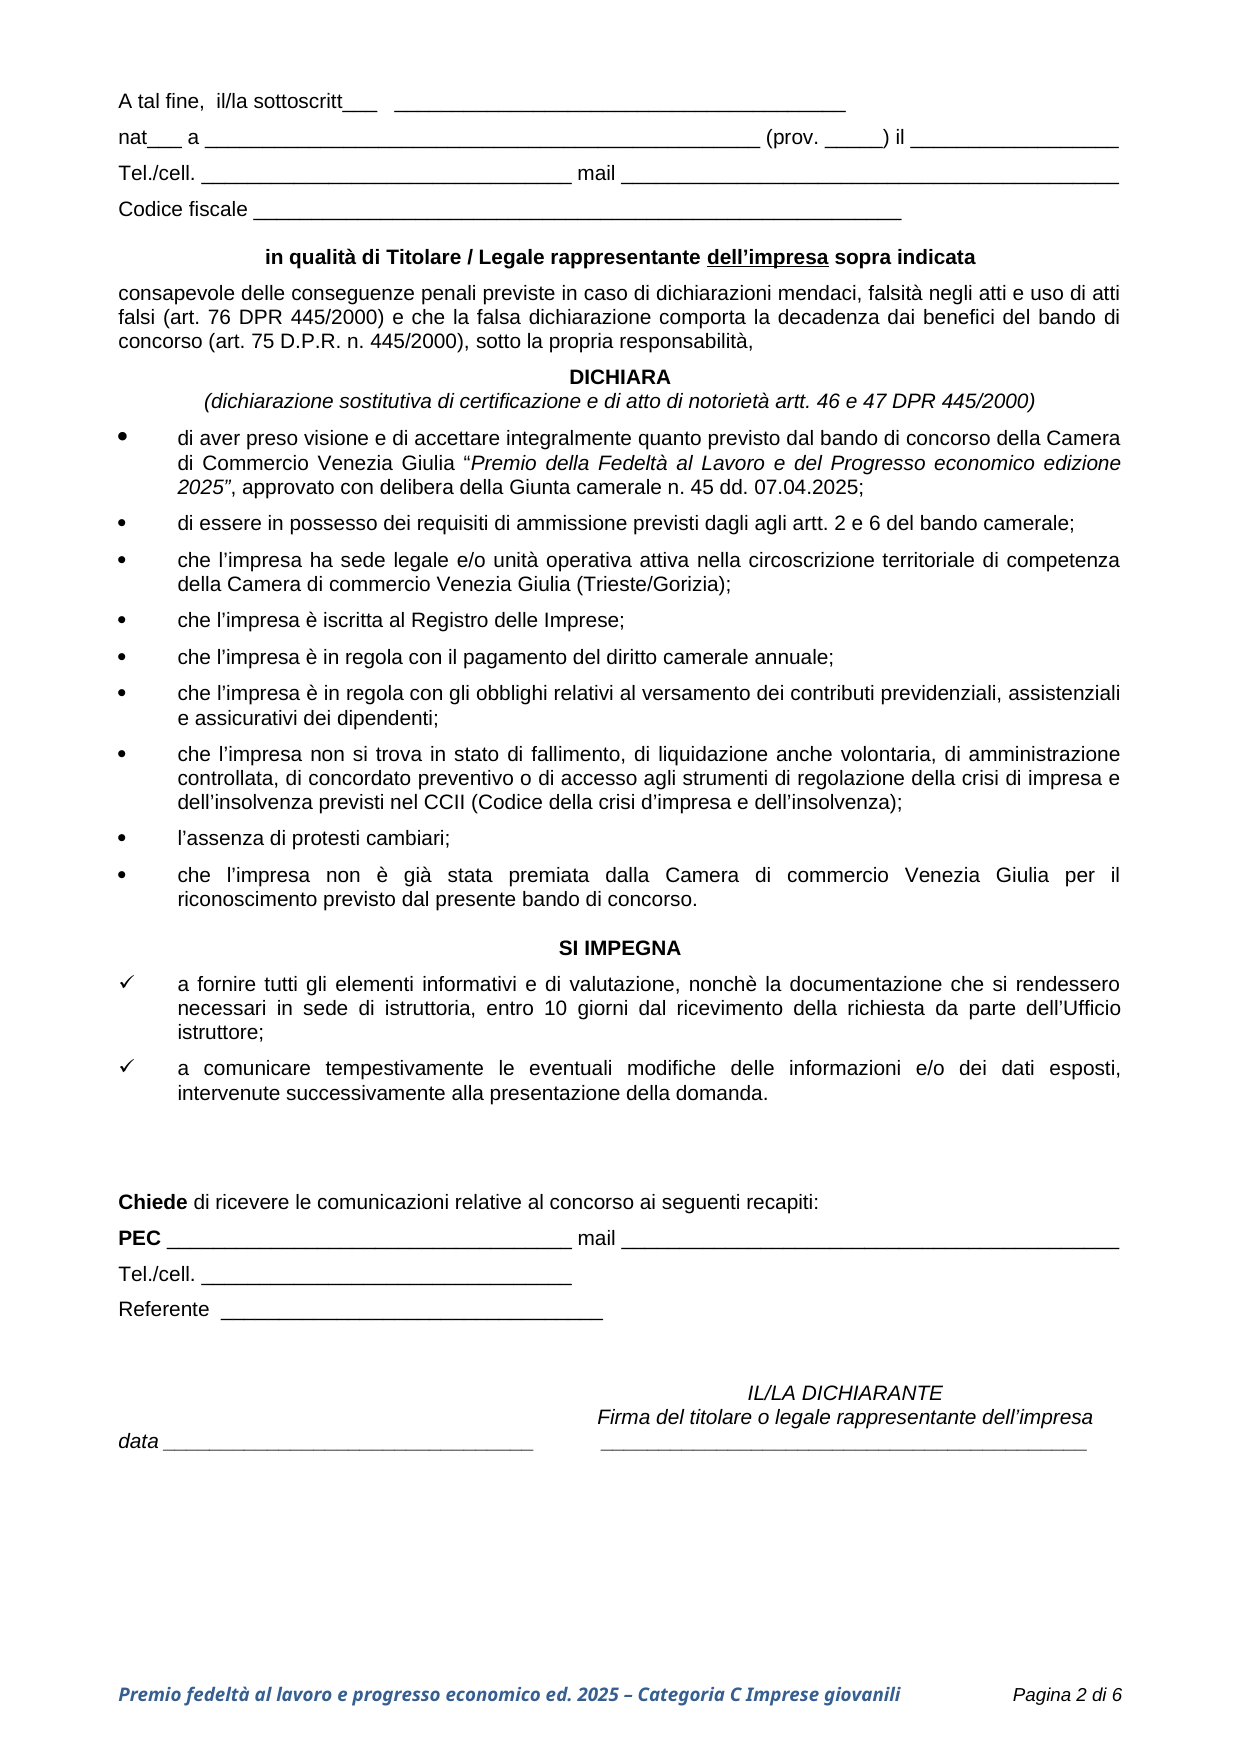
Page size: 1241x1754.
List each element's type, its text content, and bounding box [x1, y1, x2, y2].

text Codice fiscale ________________________________________________________ [118, 196, 1122, 220]
list di essere in possesso dei requisiti di ammissione previsti dagli agli artt. 2 e 6 del bando camerale; [118, 511, 1122, 535]
text DICHIARA (dichiarazione sostitutiva di certificazione e di atto di notorietà artt. 46 e 47 DPR 445/2000) [118, 365, 1122, 413]
list a comunicare tempestivamente le eventuali modifiche delle informazioni e/o dei dati esposti, intervenute successivamente alla presentazione della domanda. [118, 1056, 1122, 1104]
text Tel./cell. ________________________________ [118, 1261, 1122, 1285]
list a fornire tutti gli elementi informativi e di valutazione, nonchè la documentazione che si rendessero necessari in sede di istruttoria, entro 10 giorni dal ricevimento della richiesta da parte dell’Ufficio istruttore; [118, 972, 1122, 1044]
list che l’impresa è iscritta al Registro delle Imprese; [118, 608, 1122, 632]
text in qualità di Titolare / Legale rappresentante dell’impresa sopra indicata [118, 245, 1122, 269]
text PEC ___________________________________ mail ___________________________________________ [118, 1225, 1122, 1249]
table_header IL/LA DICHIARANTE Firma del titolare o legale rappresentante dell’impresa __________________________________________ [561, 1381, 1129, 1453]
text consapevole delle conseguenze penali previste in caso di dichiarazioni mendaci, falsità negli atti e uso di atti falsi (art. 76 DPR 445/2000) e che la falsa dichiarazione comporta la decadenza dai benefici del bando di concorso (art. 75 D.P.R. n. 445/2000), sotto la propria responsabilità, [118, 281, 1122, 353]
text Referente _________________________________ [118, 1297, 1122, 1321]
list che l’impresa è in regola con gli obblighi relativi al versamento dei contributi previdenziali, assistenziali e assicurativi dei dipendenti; [118, 681, 1122, 729]
subtitle SI IMPEGNA [118, 936, 1122, 960]
list che l’impresa è in regola con il pagamento del diritto camerale annuale; [118, 645, 1122, 669]
list l’assenza di protesti cambiari; [118, 826, 1122, 850]
text nat___ a ________________________________________________ (prov. _____) il __________________ [118, 124, 1122, 148]
list che l’impresa ha sede legale e/o unità operativa attiva nella circoscrizione territoriale di competenza della Camera di commercio Venezia Giulia (Trieste/Gorizia); [118, 548, 1122, 596]
text A tal fine, il/la sottoscritt___ _______________________________________ [118, 89, 1122, 113]
list che l’impresa non si trova in stato di fallimento, di liquidazione anche volontaria, di amministrazione controllata, di concordato preventivo o di accesso agli strumenti di regolazione della crisi di impresa e dell’insolvenza previsti nel CCII (Codice della crisi d’impresa e dell’insolvenza); [118, 742, 1122, 814]
list di aver preso visione e di accettare integralmente quanto previsto dal bando di concorso della Camera di Commercio Venezia Giulia “Premio della Fedeltà al Lavoro e del Progresso economico edizione 2025”, approvato con delibera della Giunta camerale n. 45 dd. 07.04.2025; [118, 426, 1122, 498]
text Tel./cell. ________________________________ mail ___________________________________________ [118, 161, 1122, 184]
text Chiede di ricevere le comunicazioni relative al concorso ai seguenti recapiti: [118, 1189, 1122, 1213]
list che l’impresa non è già stata premiata dalla Camera di commercio Venezia Giulia per il riconoscimento previsto dal presente bando di concorso. [118, 863, 1122, 911]
table_header data ________________________________ [111, 1381, 561, 1453]
